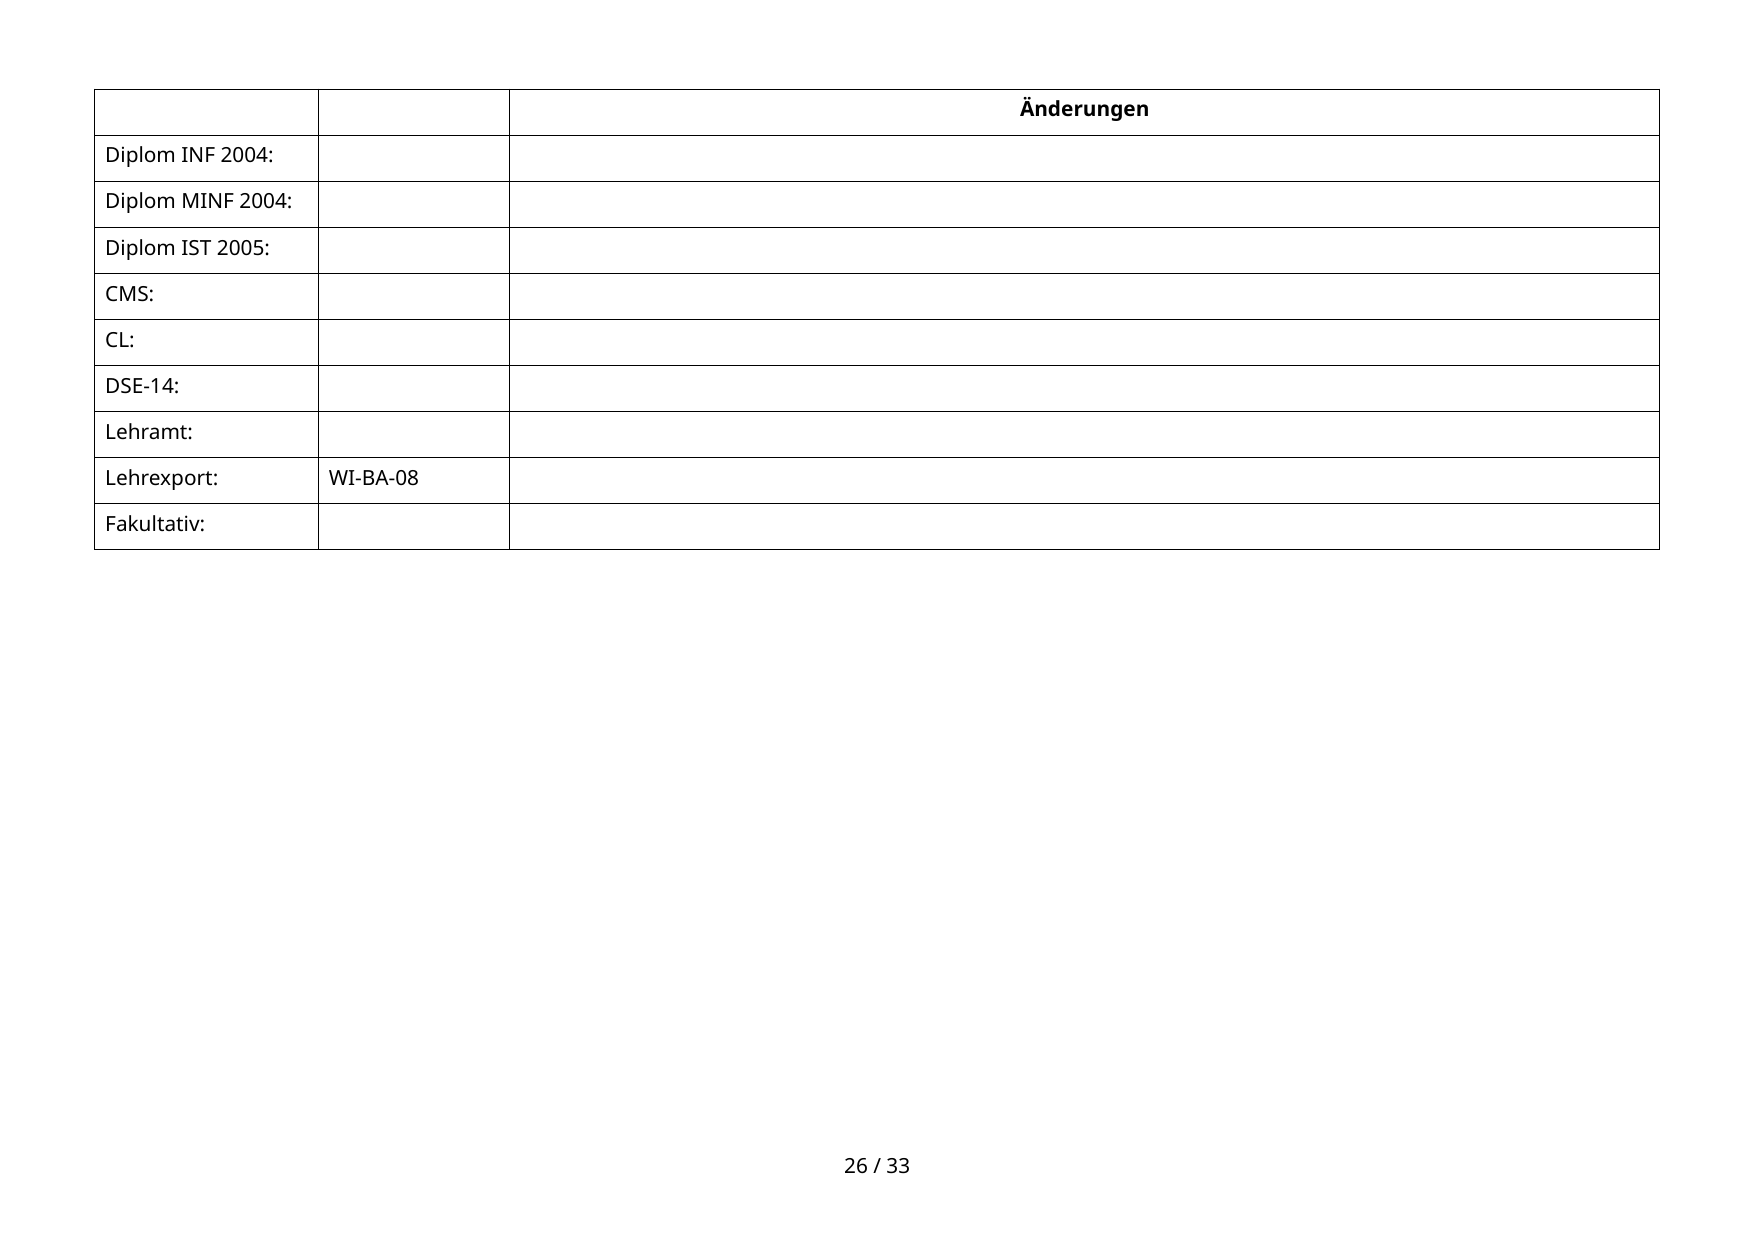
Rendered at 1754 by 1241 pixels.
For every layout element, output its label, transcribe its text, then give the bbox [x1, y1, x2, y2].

table_cell CL: [95, 320, 318, 365]
table_cell [319, 366, 509, 411]
table_cell [319, 504, 509, 549]
table_cell [510, 412, 1659, 457]
table_cell [510, 274, 1659, 319]
table_cell Diplom IST 2005: [95, 228, 318, 273]
table_cell CMS: [95, 274, 318, 319]
table_cell Lehrexport: [95, 458, 318, 503]
table_cell [319, 182, 509, 227]
table_cell WI-BA-08 [319, 458, 509, 503]
table_header [95, 90, 318, 134]
table_cell Lehramt: [95, 412, 318, 457]
table_cell [510, 320, 1659, 365]
table_cell [510, 182, 1659, 227]
table_cell [510, 458, 1659, 503]
table_cell [319, 274, 509, 319]
table_header Änderungen [510, 90, 1659, 134]
table_header [319, 90, 509, 134]
table_cell [510, 228, 1659, 273]
table_cell Diplom MINF 2004: [95, 182, 318, 227]
table_cell [319, 412, 509, 457]
table_cell [319, 320, 509, 365]
table_cell [510, 136, 1659, 181]
table_cell [510, 366, 1659, 411]
table_cell Diplom INF 2004: [95, 136, 318, 181]
table_cell [510, 504, 1659, 549]
table_cell [319, 136, 509, 181]
table_cell [319, 228, 509, 273]
table_cell Fakultativ: [95, 504, 318, 549]
table_cell DSE-14: [95, 366, 318, 411]
